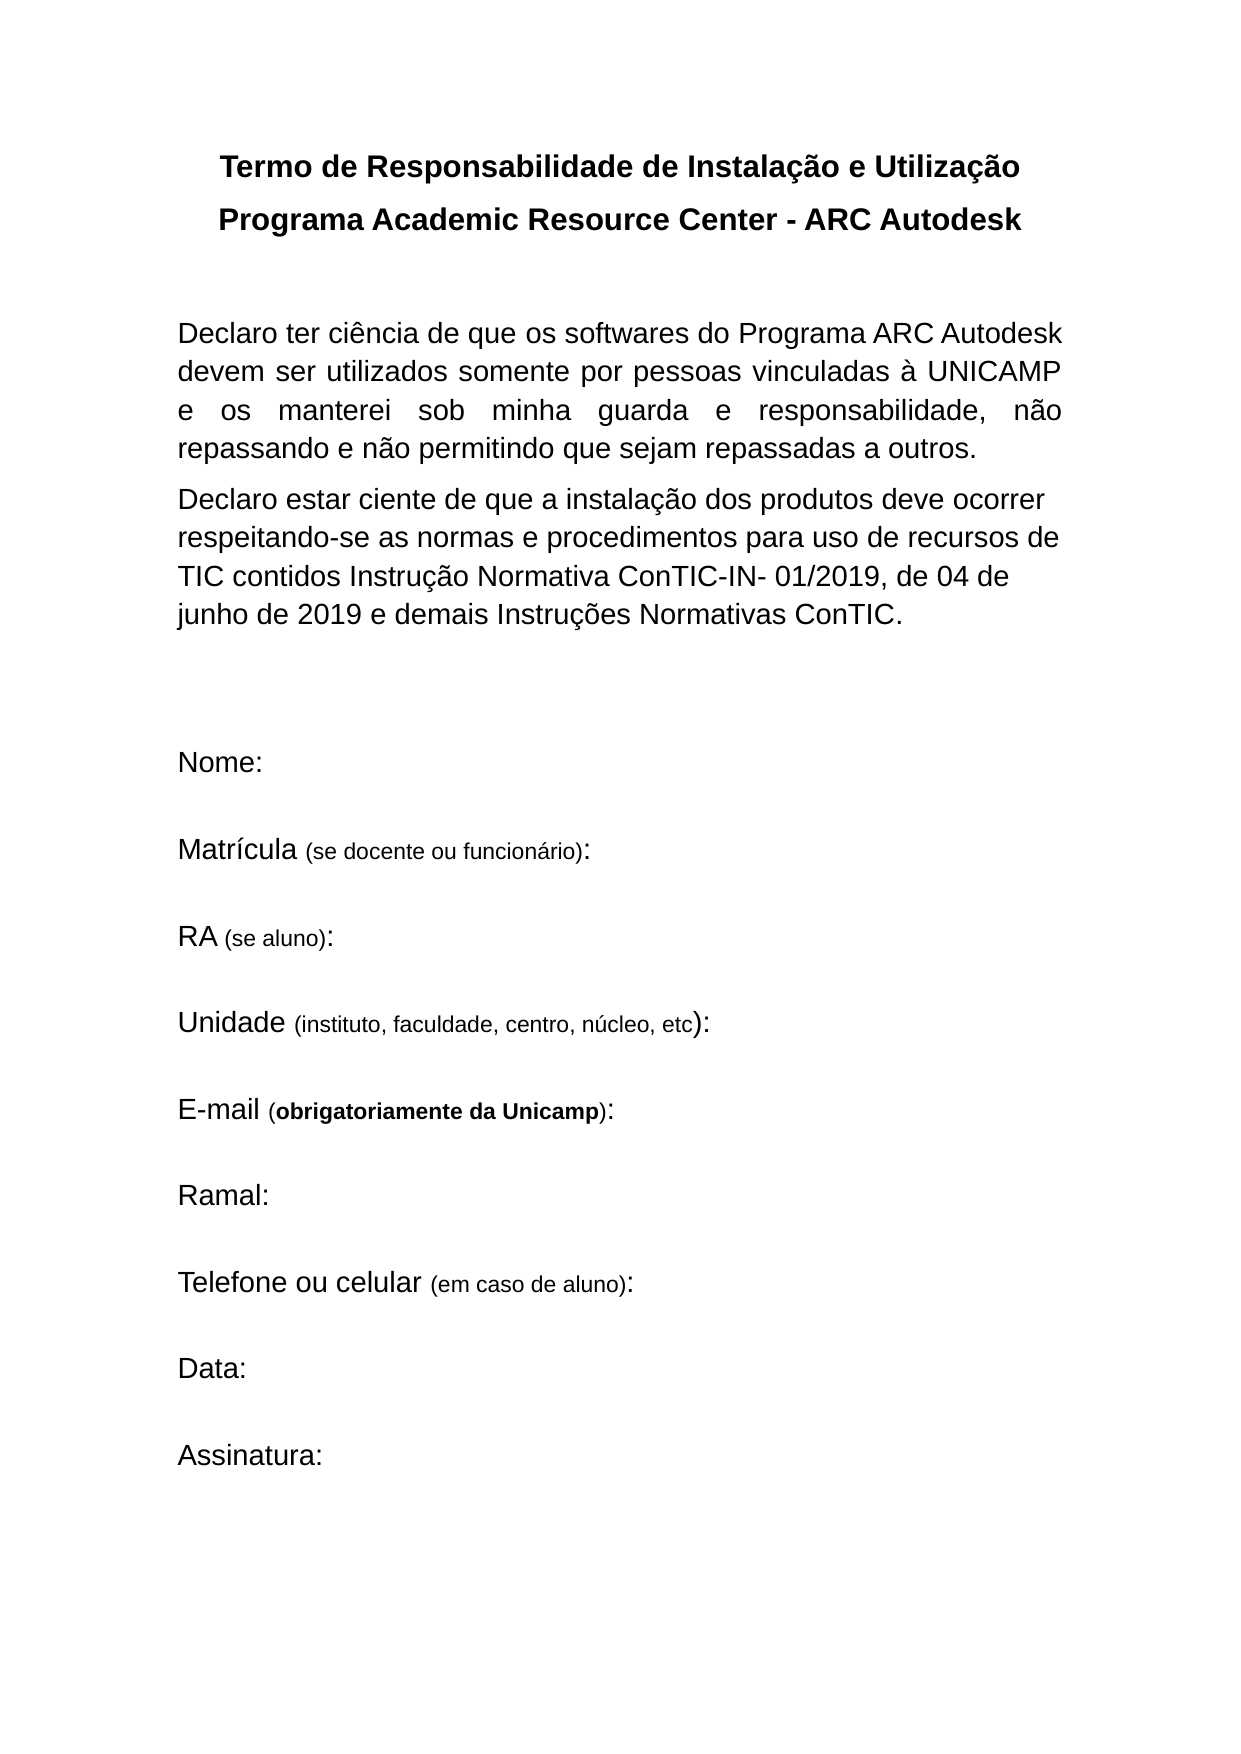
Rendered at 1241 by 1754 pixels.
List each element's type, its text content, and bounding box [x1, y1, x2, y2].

text Unidade (instituto, faculdade, centro, núcleo, etc): [177, 1005, 1063, 1039]
text Data: [177, 1351, 1063, 1385]
text Ramal: [177, 1178, 1063, 1212]
text E-mail (obrigatoriamente da Unicamp): [177, 1092, 1063, 1125]
text Declaro estar ciente de que a instalação dos produtos deve ocorrer respeitando-se as normas e procedimentos para uso de recursos de TIC contidos Instrução Normativa ConTIC-IN- 01/2019, de 04 de junho de 2019 e demais Instruções Normativas ConTIC. [177, 482, 1063, 631]
text Telefone ou celular (em caso de aluno): [177, 1265, 1063, 1298]
text Programa Academic Resource Center - ARC Autodesk [177, 201, 1063, 237]
text Nome: [177, 746, 1063, 779]
text Assinatura: [177, 1438, 1063, 1472]
text Matrícula (se docente ou funcionário): [177, 832, 1063, 866]
text RA (se aluno): [177, 919, 1063, 952]
text Termo de Responsabilidade de Instalação e Utilização [177, 148, 1063, 183]
text Declaro ter ciência de que os softwares do Programa ARC Autodesk devem ser utilizados somente por pessoas vinculadas à UNICAMP e os manterei sob minha guarda e responsabilidade, não repassando e não permitindo que sejam repassadas a outros. [177, 316, 1063, 465]
